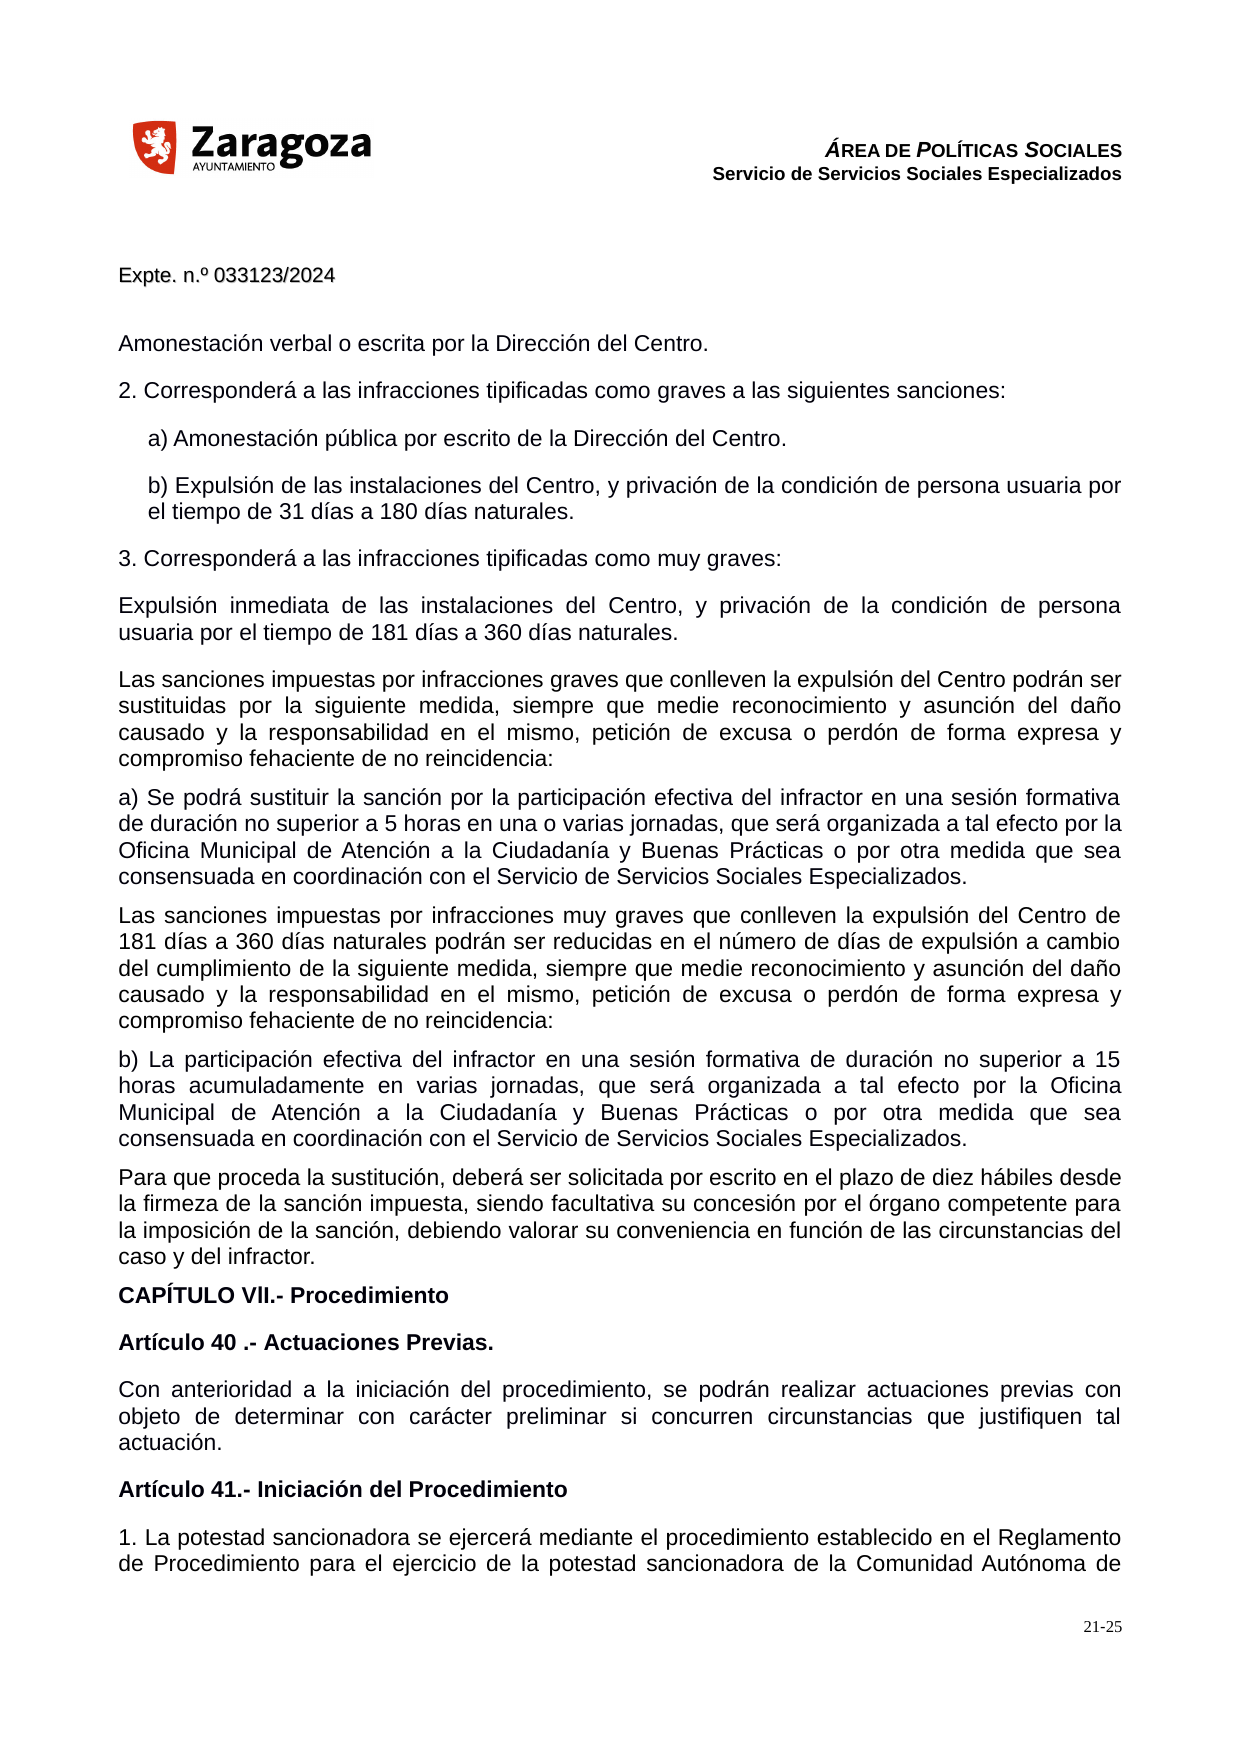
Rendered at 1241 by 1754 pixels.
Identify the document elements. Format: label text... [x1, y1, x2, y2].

text 3. Corresponderá a las infracciones tipificadas como muy graves: [118, 545, 1122, 572]
text Expulsión inmediata de las instalaciones del Centro, y privación de la condición de persona usuaria por el tiempo de 181 días a 360 días naturales. [118, 592, 1122, 645]
text 2. Corresponderá a las infracciones tipificadas como graves a las siguientes sanciones: [118, 377, 1122, 404]
text b) La participación efectiva del infractor en una sesión formativa de duración no superior a 15 horas acumuladamente en varias jornadas, que será organizada a tal efecto por la Oficina Municipal de Atención a la Ciudadanía y Buenas Prácticas o por otra medida que sea consensuada en coordinación con el Servicio de Servicios Sociales Especializados. [118, 1046, 1122, 1152]
text a) Se podrá sustituir la sanción por la participación efectiva del infractor en una sesión formativa de duración no superior a 5 horas en una o varias jornadas, que será organizada a tal efecto por la Oficina Municipal de Atención a la Ciudadanía y Buenas Prácticas o por otra medida que sea consensuada en coordinación con el Servicio de Servicios Sociales Especializados. [118, 784, 1122, 889]
picture [130, 118, 373, 178]
text 1. La potestad sancionadora se ejercerá mediante el procedimiento establecido en el Reglamento de Procedimiento para el ejercicio de la potestad sancionadora de la Comunidad Autónoma de [118, 1523, 1122, 1576]
text Artículo 40 .- Actuaciones Previas. [118, 1329, 1122, 1356]
text Amonestación verbal o escrita por la Dirección del Centro. [118, 330, 1122, 357]
text Artículo 41.- Iniciación del Procedimiento [118, 1476, 1122, 1503]
text b) Expulsión de las instalaciones del Centro, y privación de la condición de persona usuaria por el tiempo de 31 días a 180 días naturales. [148, 472, 1122, 524]
text Las sanciones impuestas por infracciones graves que conlleven la expulsión del Centro podrán ser sustituidas por la siguiente medida, siempre que medie reconocimiento y asunción del daño causado y la responsabilidad en el mismo, petición de excusa o perdón de forma expresa y compromiso fehaciente de no reincidencia: [118, 666, 1122, 771]
text Las sanciones impuestas por infracciones muy graves que conlleven la expulsión del Centro de 181 días a 360 días naturales podrán ser reducidas en el número de días de expulsión a cambio del cumplimiento de la siguiente medida, siempre que medie reconocimiento y asunción del daño causado y la responsabilidad en el mismo, petición de excusa o perdón de forma expresa y compromiso fehaciente de no reincidencia: [118, 902, 1122, 1034]
text Con anterioridad a la iniciación del procedimiento, se podrán realizar actuaciones previas con objeto de determinar con carácter preliminar si concurren circunstancias que justifiquen tal actuación. [118, 1376, 1122, 1455]
text Para que proceda la sustitución, deberá ser solicitada por escrito en el plazo de diez hábiles desde la firmeza de la sanción impuesta, siendo facultativa su concesión por el órgano competente para la imposición de la sanción, debiendo valorar su conveniencia en función de las circunstancias del caso y del infractor. [118, 1164, 1122, 1269]
text CAPÍTULO VlI.- Procedimiento [118, 1282, 1122, 1308]
text a) Amonestación pública por escrito de la Dirección del Centro. [148, 424, 1122, 451]
